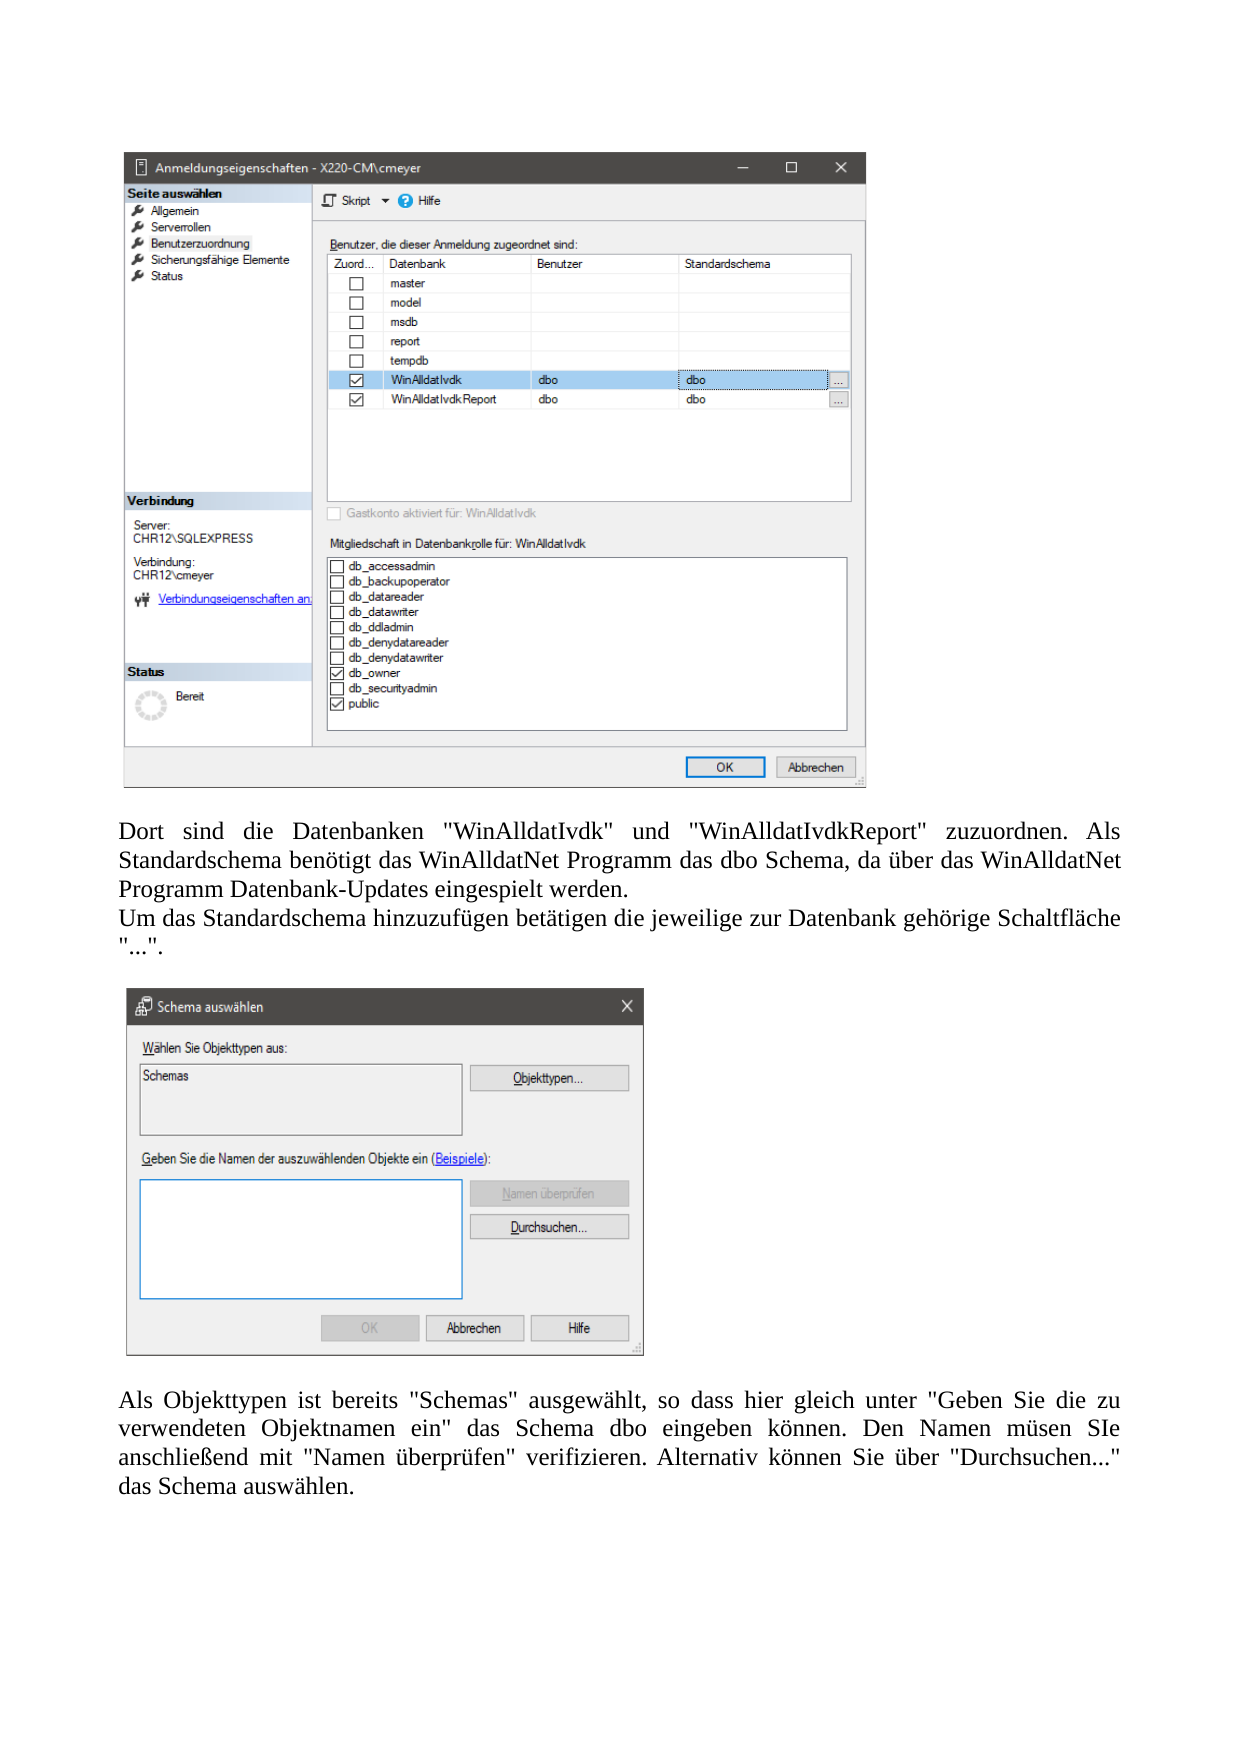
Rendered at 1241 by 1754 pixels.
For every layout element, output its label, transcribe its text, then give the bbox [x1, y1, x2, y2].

text Um das Standardschema hinzuzufügen betätigen die jeweilige zur Datenbank gehörige Schaltfläche "...". [118, 903, 1122, 960]
picture [123, 152, 867, 788]
text Dort sind die Datenbanken "WinAlldatIvdk" und "WinAlldatIvdkReport" zuzuordnen. Als Standardschema benötigt das WinAlldatNet Programm das dbo Schema, da über das WinAlldatNet Programm Datenbank-Updates eingespielt werden. [118, 816, 1122, 903]
picture [126, 988, 644, 1356]
text Als Objekttypen ist bereits "Schemas" ausgewählt, so dass hier gleich unter "Geben Sie die zu verwendeten Objektnamen ein" das Schema dbo eingeben können. Den Namen müsen SIe anschließend mit "Namen überprüfen" verifizieren. Alternativ können Sie über "Durchsuchen..." das Schema auswählen. [118, 1385, 1122, 1500]
